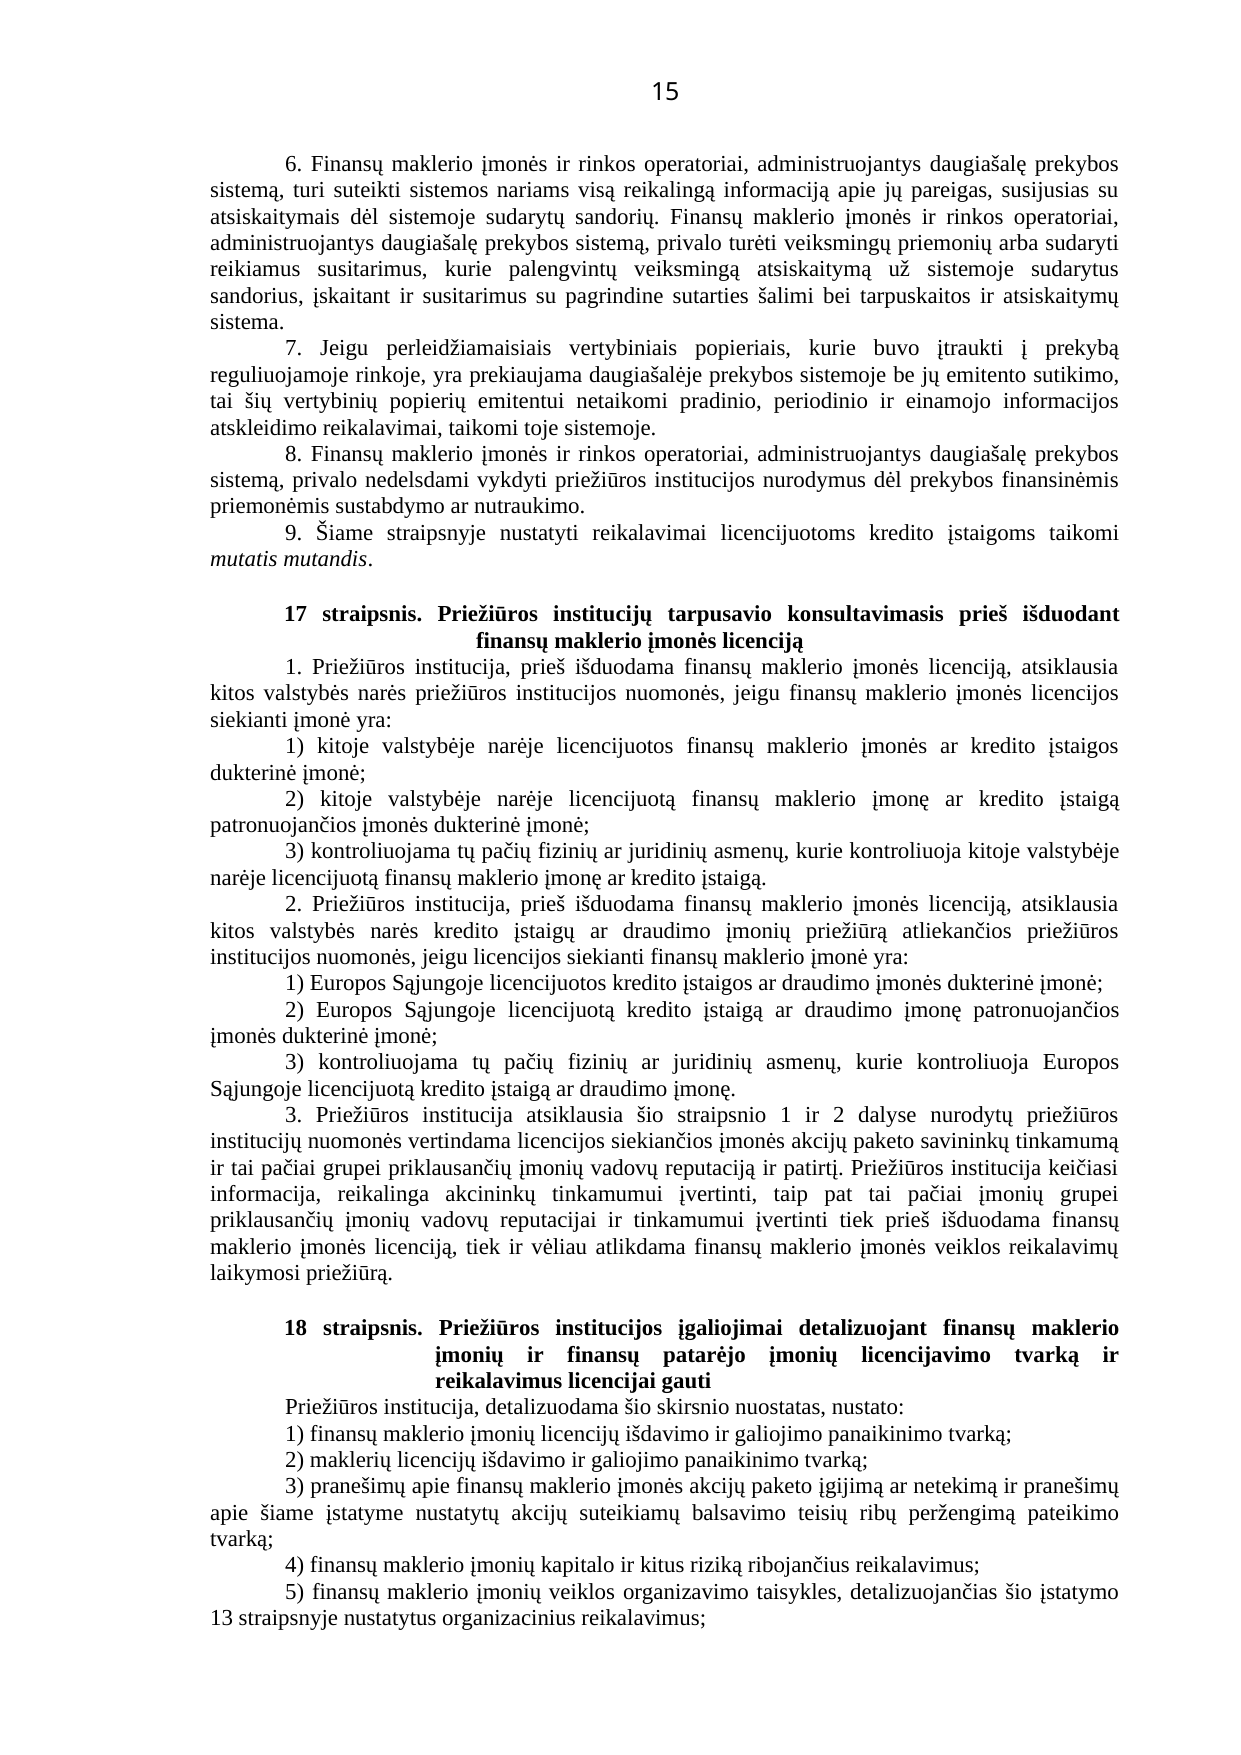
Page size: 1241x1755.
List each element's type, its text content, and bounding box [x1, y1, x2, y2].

text 4) finansų maklerio įmonių kapitalo ir kitus riziką ribojančius reikalavimus; [210, 1552, 1120, 1578]
text 7. Jeigu perleidžiamaisiais vertybiniais popieriais, kurie buvo įtraukti į prekybą reguliuojamoje rinkoje, yra prekiaujama daugiašalėje prekybos sistemoje be jų emitento sutikimo, tai šių vertybinių popierių emitentui netaikomi pradinio, periodinio ir einamojo informacijos atskleidimo reikalavimai, taikomi toje sistemoje. [210, 334, 1120, 440]
text 1) kitoje valstybėje narėje licencijuotos finansų maklerio įmonės ar kredito įstaigos dukterinė įmonė; [210, 732, 1120, 785]
text 18 straipsnis. Priežiūros institucijos įgaliojimai detalizuojant finansų maklerio įmonių ir finansų patarėjo įmonių licencijavimo tvarką ir reikalavimus licencijai gauti [284, 1314, 1120, 1393]
text 1) finansų maklerio įmonių licencijų išdavimo ir galiojimo panaikinimo tvarką; [210, 1420, 1120, 1446]
text Priežiūros institucija, detalizuodama šio skirsnio nuostatas, nustato: [210, 1393, 1120, 1420]
text 9. Šiame straipsnyje nustatyti reikalavimai licencijuotoms kredito įstaigoms taikomi mutatis mutandis. [210, 519, 1120, 572]
text 3. Priežiūros institucija atsiklausia šio straipsnio 1 ir 2 dalyse nurodytų priežiūros institucijų nuomonės vertindama licencijos siekiančios įmonės akcijų paketo savininkų tinkamumą ir tai pačiai grupei priklausančių įmonių vadovų reputaciją ir patirtį. Priežiūros institucija keičiasi informacija, reikalinga akcininkų tinkamumui įvertinti, taip pat tai pačiai įmonių grupei priklausančių įmonių vadovų reputacijai ir tinkamumui įvertinti tiek prieš išduodama finansų maklerio įmonės licenciją, tiek ir vėliau atlikdama finansų maklerio įmonės veiklos reikalavimų laikymosi priežiūrą. [210, 1101, 1120, 1286]
text 2) Europos Sąjungoje licencijuotą kredito įstaigą ar draudimo įmonę patronuojančios įmonės dukterinė įmonė; [210, 996, 1120, 1048]
text 3) kontroliuojama tų pačių fizinių ar juridinių asmenų, kurie kontroliuoja kitoje valstybėje narėje licencijuotą finansų maklerio įmonę ar kredito įstaigą. [210, 838, 1120, 890]
text 8. Finansų maklerio įmonės ir rinkos operatoriai, administruojantys daugiašalę prekybos sistemą, privalo nedelsdami vykdyti priežiūros institucijos nurodymus dėl prekybos finansinėmis priemonėmis sustabdymo ar nutraukimo. [210, 440, 1120, 519]
text 3) kontroliuojama tų pačių fizinių ar juridinių asmenų, kurie kontroliuoja Europos Sąjungoje licencijuotą kredito įstaigą ar draudimo įmonę. [210, 1048, 1120, 1101]
text 3) pranešimų apie finansų maklerio įmonės akcijų paketo įgijimą ar netekimą ir pranešimų apie šiame įstatyme nustatytų akcijų suteikiamų balsavimo teisių ribų peržengimą pateikimo tvarką; [210, 1472, 1120, 1552]
text 17 straipsnis. Priežiūros institucijų tarpusavio konsultavimasis prieš išduodant finansų maklerio įmonės licenciją [284, 600, 1120, 653]
text 1. Priežiūros institucija, prieš išduodama finansų maklerio įmonės licenciją, atsiklausia kitos valstybės narės priežiūros institucijos nuomonės, jeigu finansų maklerio įmonės licencijos siekianti įmonė yra: [210, 653, 1120, 732]
text 6. Finansų maklerio įmonės ir rinkos operatoriai, administruojantys daugiašalę prekybos sistemą, turi suteikti sistemos nariams visą reikalingą informaciją apie jų pareigas, susijusias su atsiskaitymais dėl sistemoje sudarytų sandorių. Finansų maklerio įmonės ir rinkos operatoriai, administruojantys daugiašalę prekybos sistemą, privalo turėti veiksmingų priemonių arba sudaryti reikiamus susitarimus, kurie palengvintų veiksmingą atsiskaitymą už sistemoje sudarytus sandorius, įskaitant ir susitarimus su pagrindine sutarties šalimi bei tarpuskaitos ir atsiskaitymų sistema. [210, 150, 1120, 334]
text 2) kitoje valstybėje narėje licencijuotą finansų maklerio įmonę ar kredito įstaigą patronuojančios įmonės dukterinė įmonė; [210, 785, 1120, 838]
text 2) maklerių licencijų išdavimo ir galiojimo panaikinimo tvarką; [210, 1446, 1120, 1472]
text 5) finansų maklerio įmonių veiklos organizavimo taisykles, detalizuojančias šio įstatymo 13 straipsnyje nustatytus organizacinius reikalavimus; [210, 1578, 1120, 1631]
text 1) Europos Sąjungoje licencijuotos kredito įstaigos ar draudimo įmonės dukterinė įmonė; [210, 969, 1120, 996]
text 2. Priežiūros institucija, prieš išduodama finansų maklerio įmonės licenciją, atsiklausia kitos valstybės narės kredito įstaigų ar draudimo įmonių priežiūrą atliekančios priežiūros institucijos nuomonės, jeigu licencijos siekianti finansų maklerio įmonė yra: [210, 890, 1120, 969]
